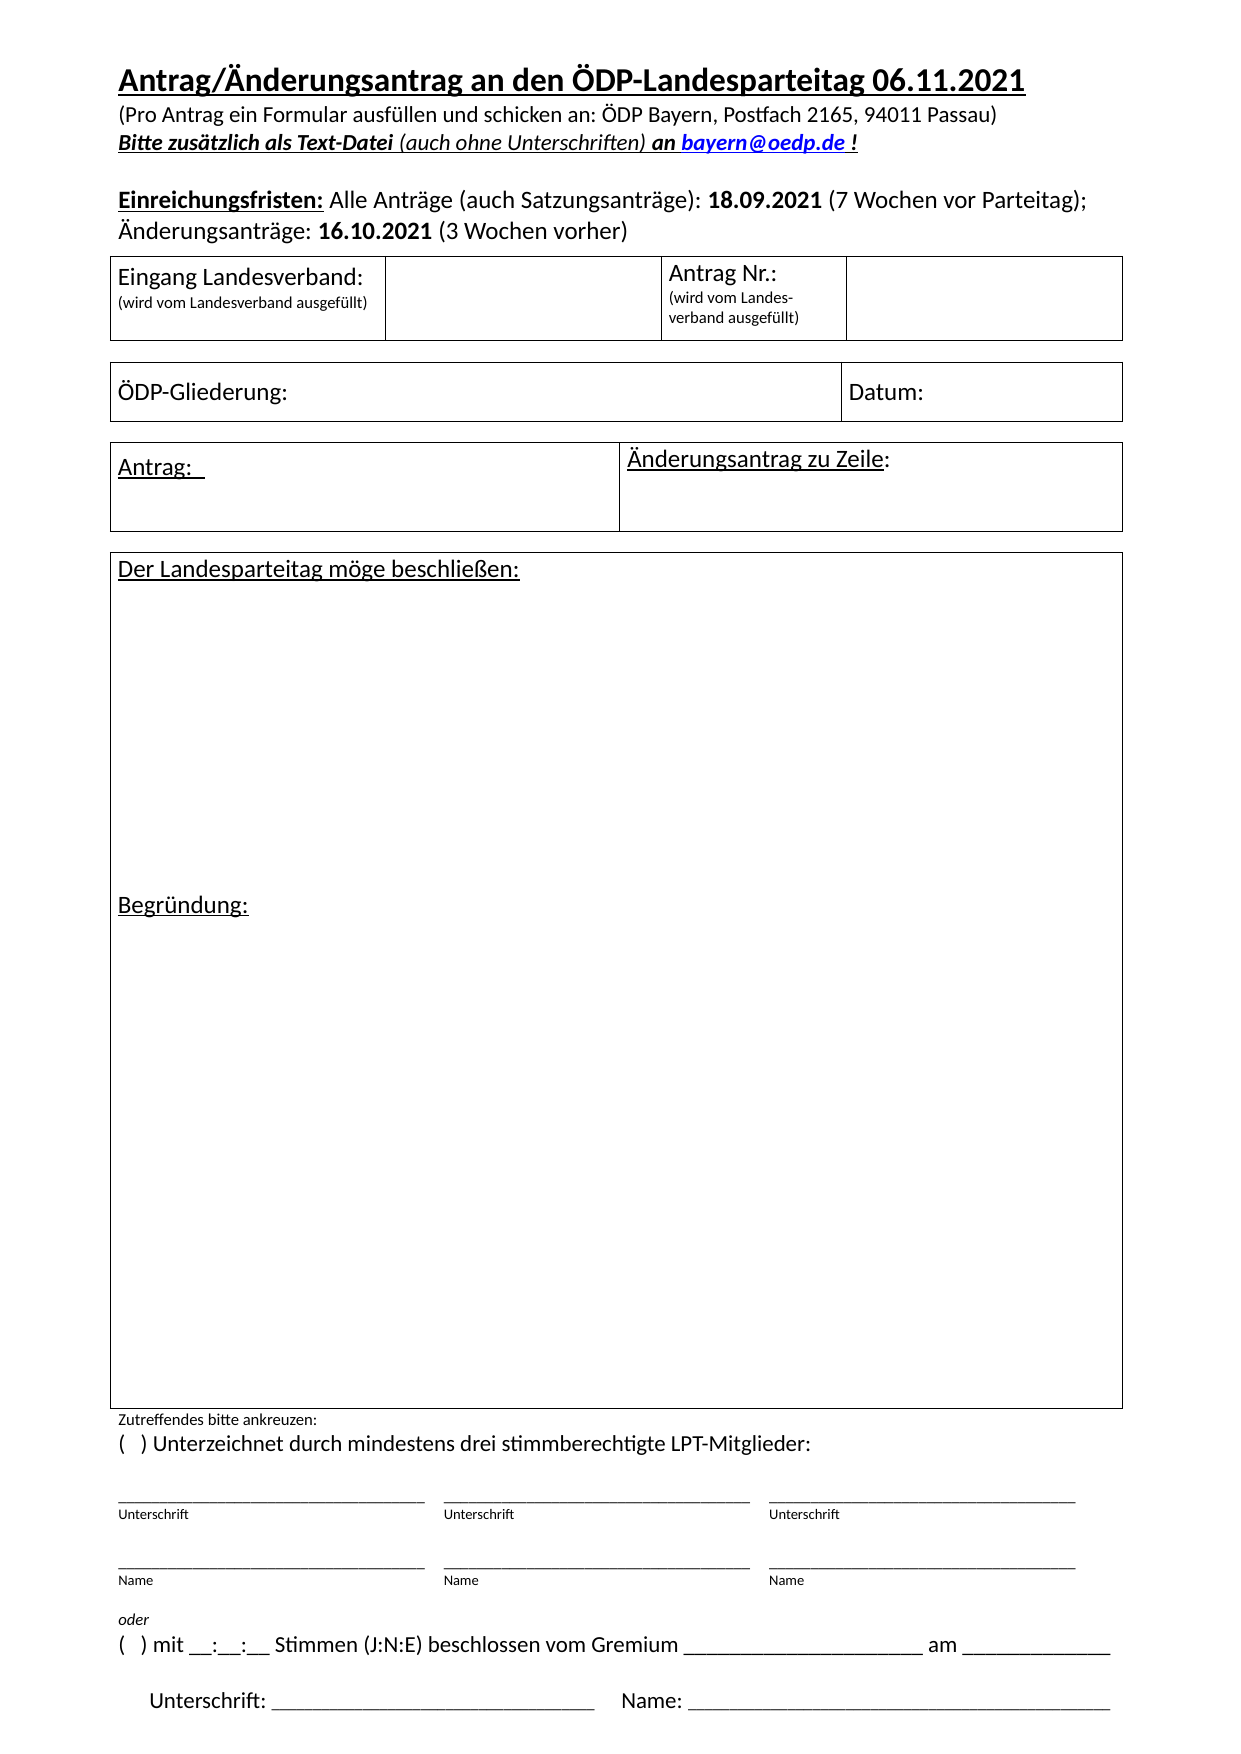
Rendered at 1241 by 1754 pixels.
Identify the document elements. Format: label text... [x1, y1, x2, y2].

table_header Antrag Nr.: (wird vom Landes- verband ausgefüllt) [662, 257, 846, 340]
table_header Datum: [842, 363, 1122, 421]
text Antrag/Änderungsantrag an den ÖDP-Landesparteitag 06.11.2021 (Pro Antrag ein Formular ausfüllen und schicken an: ÖDP Bayern, Postfach 2165, 94011 Passau) Bitte zusätzlich als Text-Datei (auch ohne Unterschriften) an bayern@oedp.de ! [118, 59, 1122, 184]
table_header Änderungsantrag zu Zeile: [620, 443, 1122, 531]
text Einreichungsfristen: Alle Anträge (auch Satzungsanträge): 18.09.2021 (7 Wochen vor Parteitag); Änderungsanträge: 16.10.2021 (3 Wochen vorher) [118, 184, 1122, 246]
table_header Der Landesparteitag möge beschließen: Begründung: [111, 553, 1122, 1408]
text _____________________________________ _____________________________________ _____________________________________ Name Name Name [118, 1551, 1122, 1589]
text oder [118, 1610, 1122, 1630]
text _____________________________________ _____________________________________ _____________________________________ Unterschrift Unterschrift Unterschrift [118, 1485, 1122, 1523]
text ( ) mit __:__:__ Stimmen (J:N:E) beschlossen vom Gremium _____________________ am _____________ [118, 1630, 1122, 1658]
table_header Eingang Landesverband: (wird vom Landesverband ausgefüllt) [111, 257, 385, 340]
text Zutreffendes bitte ankreuzen: ( ) Unterzeichnet durch mindestens drei stimmberechtigte LPT-Mitglieder: [118, 1409, 1122, 1457]
table_header [386, 257, 661, 340]
table_header Antrag: [111, 443, 619, 531]
text Unterschrift: _______________________________________ Name: ___________________________________________________ [118, 1686, 1122, 1714]
table_header [847, 257, 1122, 340]
table_header ÖDP-Gliederung: [111, 363, 841, 421]
